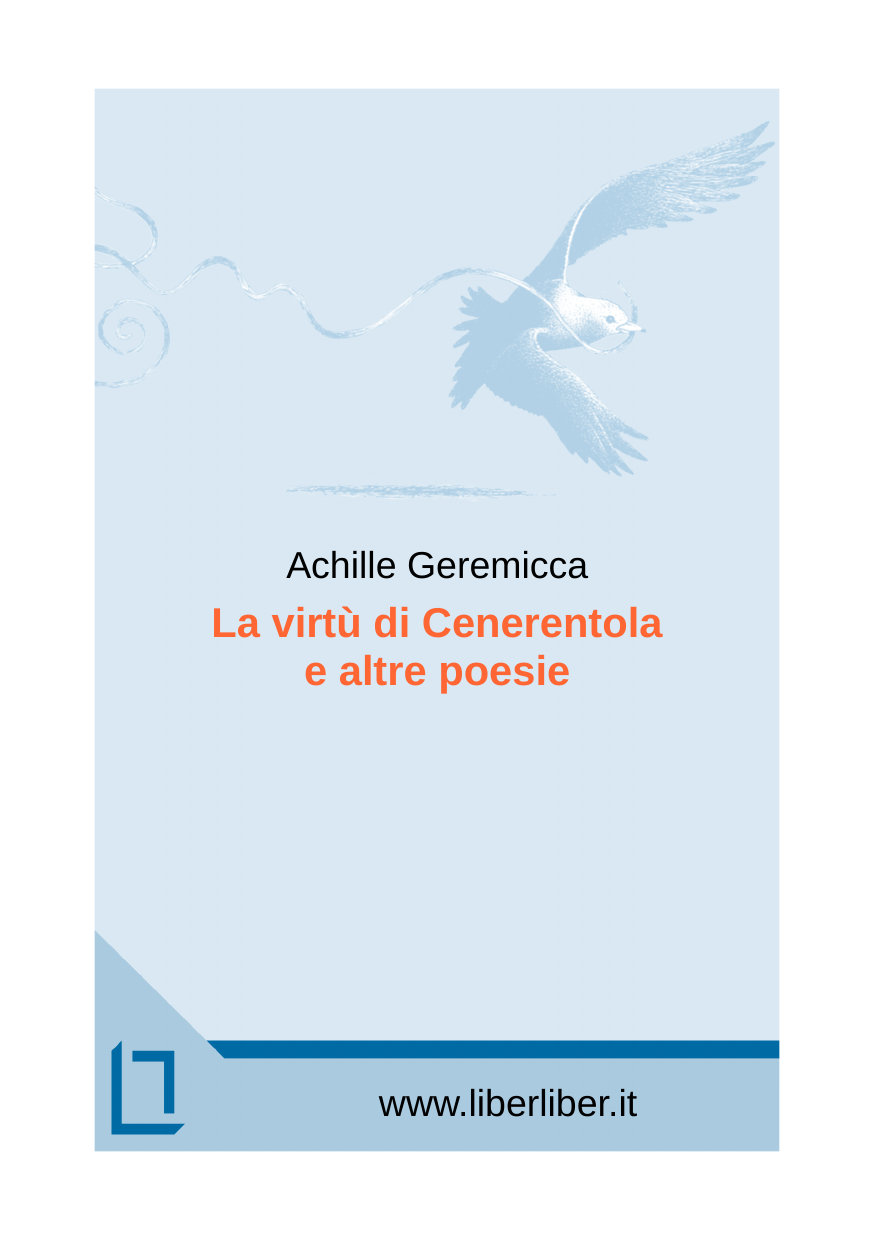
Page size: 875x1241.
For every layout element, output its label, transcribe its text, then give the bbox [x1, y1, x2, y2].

text www.liberliber.it [331, 1081, 685, 1124]
text Achille Geremicca [94, 543, 779, 586]
picture [94, 88, 780, 1152]
text La virtù di Cenerentola e altre poesie [94, 598, 779, 694]
